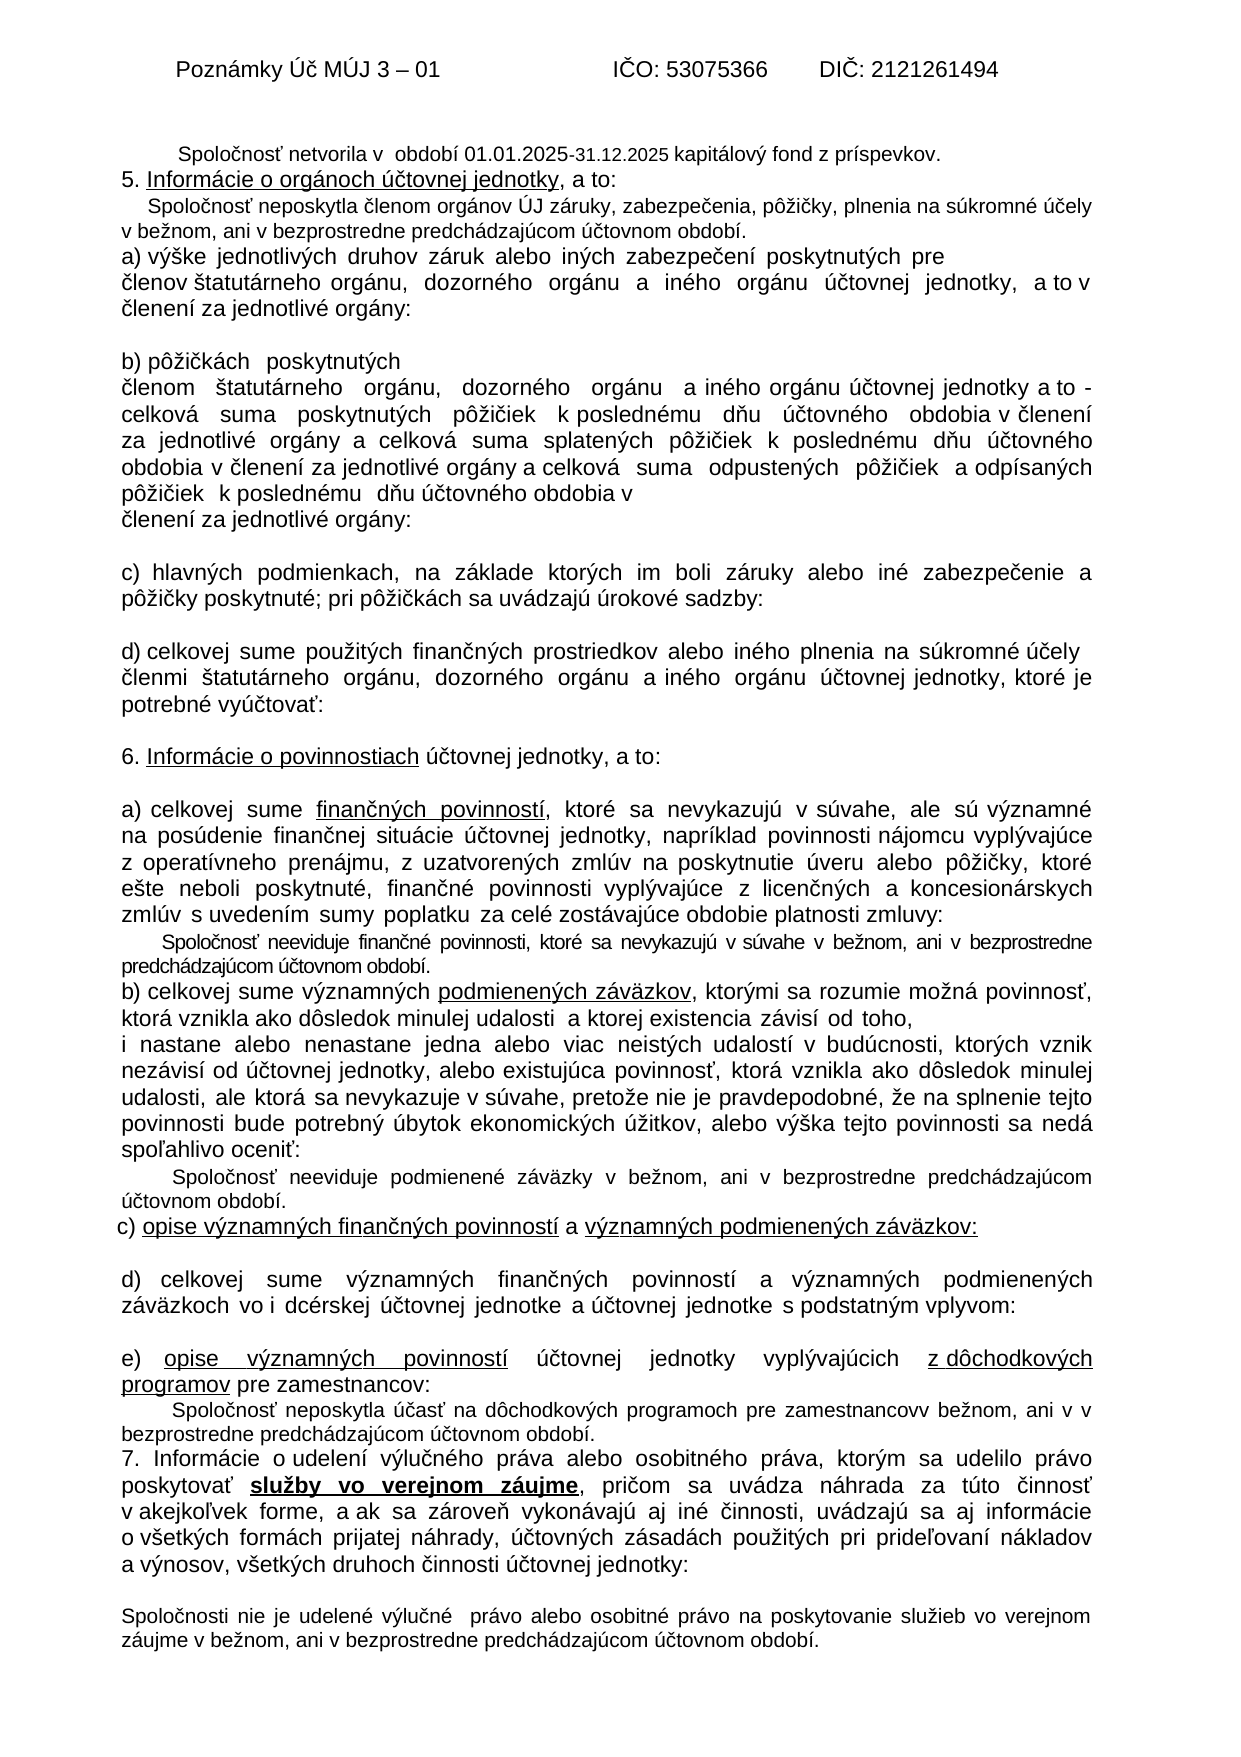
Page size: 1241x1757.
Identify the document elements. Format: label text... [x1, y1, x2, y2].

text členení za jednotlivé orgány: [121, 295, 1093, 322]
text a) výške jednotlivých druhov záruk alebo iných zabezpečení poskytnutých pre [121, 243, 1093, 269]
text členení za jednotlivé orgány: [121, 506, 1093, 532]
text d) celkovej sume použitých finančných prostriedkov alebo iného plnenia na súkromné účely [121, 638, 1093, 664]
text b) pôžičkách poskytnutých [121, 348, 1093, 374]
text Spoločnosť neposkytla členom orgánov ÚJ záruky, zabezpečenia, pôžičky, plnenia na súkromné účely v bežnom, ani v bezprostredne predchádzajúcom účtovnom období. [121, 192, 1093, 243]
text Spoločnosť neeviduje podmienené záväzky v bežnom, ani v bezprostredne predchádzajúcom účtovnom období. [121, 1163, 1093, 1213]
text c) opise významných finančných povinností a významných podmienených záväzkov: [110, 1213, 1093, 1239]
text b) celkovej sume významných podmienených záväzkov, ktorými sa rozumie možná povinnosť, ktorá vznikla ako dôsledok minulej udalosti a ktorej existencia závisí od toho, [121, 978, 1093, 1031]
text d) celkovej sume významných finančných povinností a významných podmienených záväzkoch vo i dcérskej účtovnej jednotke a účtovnej jednotke s podstatným vplyvom: [121, 1266, 1093, 1318]
text členom štatutárneho orgánu, dozorného orgánu a iného orgánu účtovnej jednotky a to - celková suma poskytnutých pôžičiek k poslednému dňu účtovného obdobia v členení za jednotlivé orgány a celková suma splatených pôžičiek k poslednému dňu účtovného obdobia v členení za jednotlivé orgány a celková suma odpustených pôžičiek a odpísaných pôžičiek k poslednému dňu účtovného obdobia v [121, 374, 1093, 506]
text členmi štatutárneho orgánu, dozorného orgánu a iného orgánu účtovnej jednotky, ktoré je potrebné vyúčtovať: [121, 664, 1093, 717]
text c) hlavných podmienkach, na základe ktorých im boli záruky alebo iné zabezpečenie a pôžičky poskytnuté; pri pôžičkách sa uvádzajú úrokové sadzby: [121, 559, 1093, 612]
text i nastane alebo nenastane jedna alebo viac neistých udalostí v budúcnosti, ktorých vznik nezávisí od účtovnej jednotky, alebo existujúca povinnosť, ktorá vznikla ako dôsledok minulej udalosti, ale ktorá sa nevykazuje v súvahe, pretože nie je pravdepodobné, že na splnenie tejto povinnosti bude potrebný úbytok ekonomických úžitkov, alebo výška tejto povinnosti sa nedá spoľahlivo oceniť: [121, 1031, 1093, 1163]
text e) opise významných povinností účtovnej jednotky vyplývajúcich z dôchodkových programov pre zamestnancov: [121, 1345, 1093, 1397]
text 7. Informácie o udelení výlučného práva alebo osobitného práva, ktorým sa udelilo právo poskytovať služby vo verejnom záujme, pričom sa uvádza náhrada za túto činnosť v akejkoľvek forme, a ak sa zároveň vykonávajú aj iné činnosti, uvádzajú sa aj informácie o všetkých formách prijatej náhrady, účtovných zásadách použitých pri prideľovaní nákladov a výnosov, všetkých druhoch činnosti účtovnej jednotky: [121, 1445, 1093, 1577]
text a) celkovej sume finančných povinností, ktoré sa nevykazujú v súvahe, ale sú významné na posúdenie finančnej situácie účtovnej jednotky, napríklad povinnosti nájomcu vyplývajúce z operatívneho prenájmu, z uzatvorených zmlúv na poskytnutie úveru alebo pôžičky, ktoré ešte neboli poskytnuté, finančné povinnosti vyplývajúce z licenčných a koncesionárskych zmlúv s uvedením sumy poplatku za celé zostávajúce obdobie platnosti zmluvy: [121, 796, 1093, 928]
list Spoločnosť netvorila v období 01.01.2025-31.12.2025 kapitálový fond z príspevkov. [121, 139, 1093, 166]
text Spoločnosti nie je udelené výlučné právo alebo osobitné právo na poskytovanie služieb vo verejnom záujme v bežnom, ani v bezprostredne predchádzajúcom účtovnom období. [121, 1603, 1093, 1651]
text 5. Informácie o orgánoch účtovnej jednotky, a to: [121, 166, 1093, 192]
text Spoločnosť neposkytla účasť na dôchodkových programoch pre zamestnancovv bežnom, ani v v bezprostredne predchádzajúcom účtovnom období. [121, 1397, 1093, 1445]
text členov štatutárneho orgánu, dozorného orgánu a iného orgánu účtovnej jednotky, a to v [121, 269, 1093, 295]
text Spoločnosť neeviduje finančné povinnosti, ktoré sa nevykazujú v súvahe v bežnom, ani v bezprostredne predchádzajúcom účtovnom období. [121, 928, 1093, 978]
text 6. Informácie o povinnostiach účtovnej jednotky, a to: [121, 743, 1093, 770]
